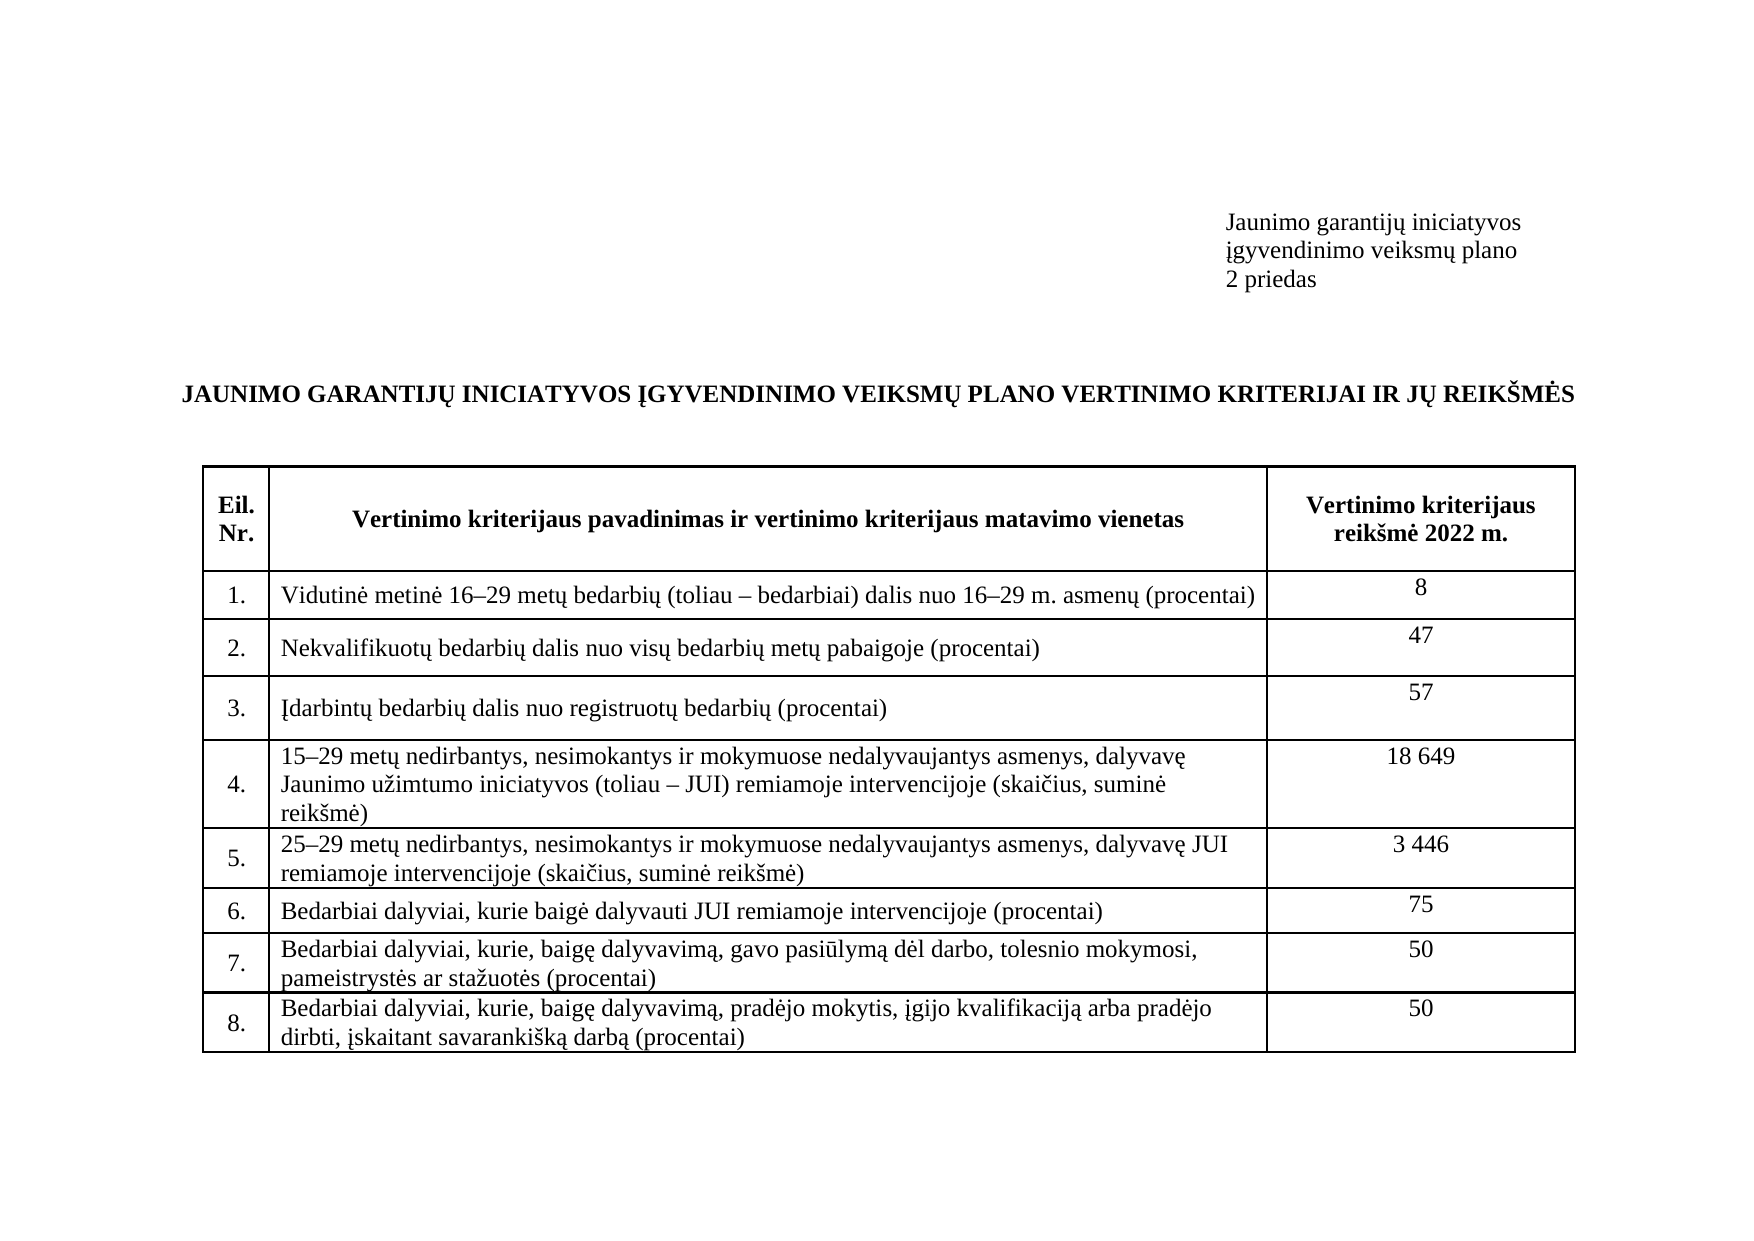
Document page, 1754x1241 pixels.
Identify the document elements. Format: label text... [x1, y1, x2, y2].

table_cell Vidutinė metinė 16–29 metų bedarbių (toliau – bedarbiai) dalis nuo 16–29 m. asmenų (procentai) [270, 572, 1266, 618]
table_cell 2. [204, 620, 268, 675]
table_cell 4. [204, 741, 268, 827]
text 2 priedas [1226, 264, 1580, 293]
table_cell 18 649 [1268, 741, 1574, 827]
table_cell 6. [204, 889, 268, 932]
table_cell Įdarbintų bedarbių dalis nuo registruotų bedarbių (procentai) [270, 677, 1266, 739]
table_cell 25–29 metų nedirbantys, nesimokantys ir mokymuose nedalyvaujantys asmenys, dalyvavę JUI remiamoje intervencijoje (skaičius, suminė reikšmė) [270, 829, 1266, 887]
table_cell 1. [204, 572, 268, 618]
table_cell 3 446 [1268, 829, 1574, 887]
table_cell Bedarbiai dalyviai, kurie, baigę dalyvavimą, gavo pasiūlymą dėl darbo, tolesnio mokymosi, pameistrystės ar stažuotės (procentai) [270, 934, 1266, 991]
table_cell 8. [204, 994, 268, 1051]
table_cell 47 [1268, 620, 1574, 675]
table_cell Bedarbiai dalyviai, kurie baigė dalyvauti JUI remiamoje intervencijoje (procentai) [270, 889, 1266, 932]
text Jaunimo garantijų iniciatyvos [1226, 207, 1580, 235]
table_cell 50 [1268, 994, 1574, 1051]
table_cell Nekvalifikuotų bedarbių dalis nuo visų bedarbių metų pabaigoje (procentai) [270, 620, 1266, 675]
table_cell 57 [1268, 677, 1574, 739]
table_header Eil. Nr. [204, 468, 268, 570]
table_cell 8 [1268, 572, 1574, 618]
table_cell 7. [204, 934, 268, 991]
table_cell 15–29 metų nedirbantys, nesimokantys ir mokymuose nedalyvaujantys asmenys, dalyvavę Jaunimo užimtumo iniciatyvos (toliau – JUI) remiamoje intervencijoje (skaičius, suminė reikšmė) [270, 741, 1266, 827]
table_cell 3. [204, 677, 268, 739]
table_header Vertinimo kriterijaus pavadinimas ir vertinimo kriterijaus matavimo vienetas [270, 468, 1266, 570]
table_cell 50 [1268, 934, 1574, 991]
table_header Vertinimo kriterijaus reikšmė 2022 m. [1268, 468, 1574, 570]
table_cell Bedarbiai dalyviai, kurie, baigę dalyvavimą, pradėjo mokytis, įgijo kvalifikaciją arba pradėjo dirbti, įskaitant savarankišką darbą (procentai) [270, 994, 1266, 1051]
text įgyvendinimo veiksmų plano [1226, 235, 1580, 264]
table_cell 5. [204, 829, 268, 887]
table_cell 75 [1268, 889, 1574, 932]
text JAUNIMO GARANTIJŲ INICIATYVOS ĮGYVENDINIMO VEIKSMŲ PLANO VERTINIMO KRITERIJAI IR JŲ REIKŠMĖS [177, 379, 1580, 408]
